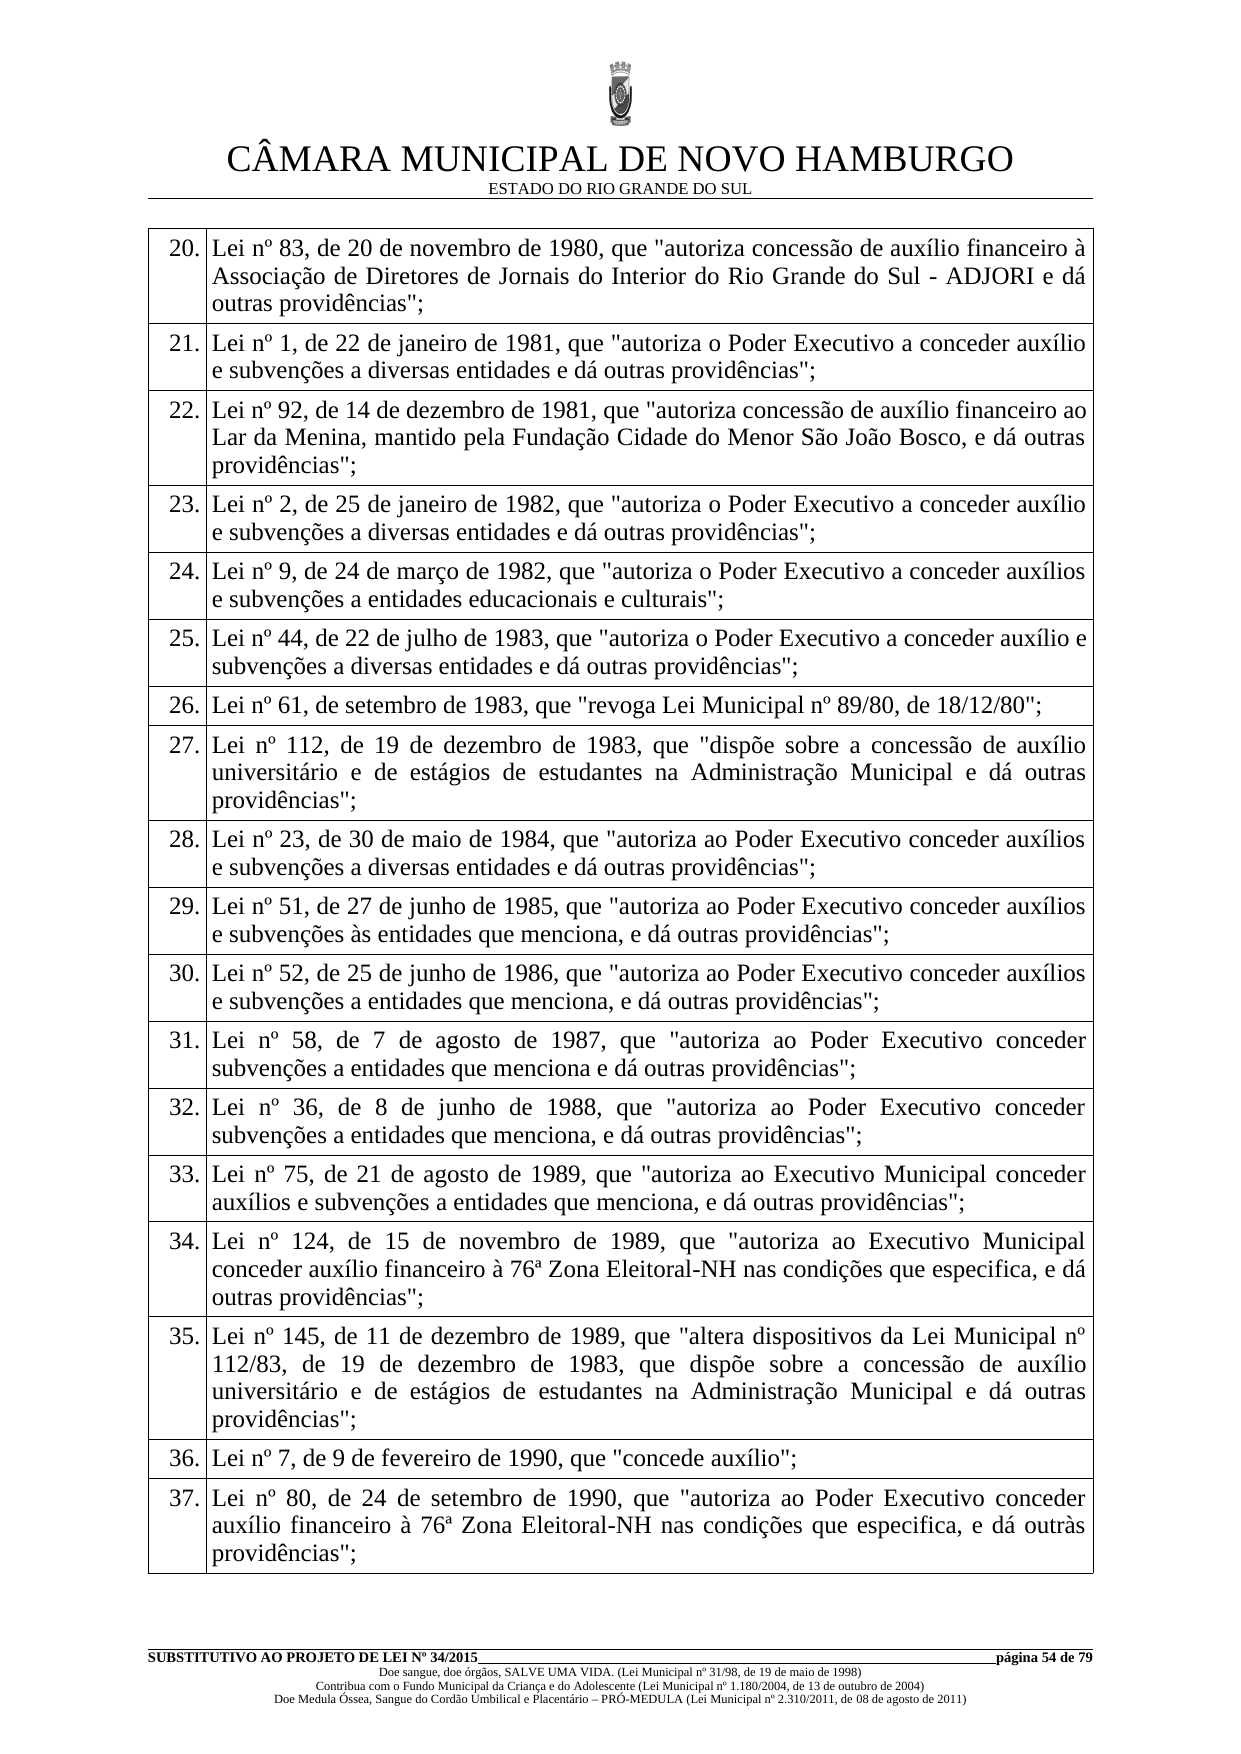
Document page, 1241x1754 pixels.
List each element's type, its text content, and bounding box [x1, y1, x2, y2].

table_cell Lei nº 145, de 11 de dezembro de 1989, que "altera dispositivos da Lei Municipal nº 112/83, de 19 de dezembro de 1983, que dispõe sobre a concessão de auxílio universitário e de estágios de estudantes na Administração Municipal e dá outras providências"; [207, 1317, 1093, 1438]
table_cell [149, 229, 206, 323]
table_cell [149, 391, 206, 485]
table_cell [149, 821, 206, 887]
table_cell Lei nº 112, de 19 de dezembro de 1983, que "dispõe sobre a concessão de auxílio universitário e de estágios de estudantes na Administração Municipal e dá outras providências"; [207, 726, 1093, 819]
table_cell Lei nº 9, de 24 de março de 1982, que "autoriza o Poder Executivo a conceder auxílios e subvenções a entidades educacionais e culturais"; [207, 553, 1093, 619]
table_cell [149, 553, 206, 619]
table_cell Lei nº 1, de 22 de janeiro de 1981, que "autoriza o Poder Executivo a conceder auxílio e subvenções a diversas entidades e dá outras providências"; [207, 324, 1093, 390]
table_cell [149, 955, 206, 1021]
table_cell [149, 726, 206, 819]
table_cell Lei nº 92, de 14 de dezembro de 1981, que "autoriza concessão de auxílio financeiro ao Lar da Menina, mantido pela Fundação Cidade do Menor São João Bosco, e dá outras providências"; [207, 391, 1093, 485]
table_cell [149, 1222, 206, 1316]
table_cell Lei nº 61, de setembro de 1983, que "revoga Lei Municipal nº 89/80, de 18/12/80"; [207, 687, 1093, 725]
table_cell [149, 1022, 206, 1087]
table_cell Lei nº 75, de 21 de agosto de 1989, que "autoriza ao Executivo Municipal conceder auxílios e subvenções a entidades que menciona, e dá outras providências"; [207, 1156, 1093, 1221]
table_cell Lei nº 80, de 24 de setembro de 1990, que "autoriza ao Poder Executivo conceder auxílio financeiro à 76ª Zona Eleitoral-NH nas condições que especifica, e dá outràs providências"; [207, 1479, 1093, 1572]
table_cell [149, 1440, 206, 1478]
table_cell [149, 620, 206, 686]
table_cell [149, 1479, 206, 1572]
table_cell Lei nº 7, de 9 de fevereiro de 1990, que "concede auxílio"; [207, 1440, 1093, 1478]
table_cell [149, 1317, 206, 1438]
table_cell [149, 324, 206, 390]
table_cell [149, 1156, 206, 1221]
table_cell Lei nº 58, de 7 de agosto de 1987, que "autoriza ao Poder Executivo conceder subvenções a entidades que menciona e dá outras providências"; [207, 1022, 1093, 1087]
table_cell [149, 1089, 206, 1154]
table_cell Lei nº 23, de 30 de maio de 1984, que "autoriza ao Poder Executivo conceder auxílios e subvenções a diversas entidades e dá outras providências"; [207, 821, 1093, 887]
table_cell Lei nº 51, de 27 de junho de 1985, que "autoriza ao Poder Executivo conceder auxílios e subvenções às entidades que menciona, e dá outras providências"; [207, 888, 1093, 953]
table_cell [149, 486, 206, 552]
table_cell Lei nº 36, de 8 de junho de 1988, que "autoriza ao Poder Executivo conceder subvenções a entidades que menciona, e dá outras providências"; [207, 1089, 1093, 1154]
table_cell Lei nº 83, de 20 de novembro de 1980, que "autoriza concessão de auxílio financeiro à Associação de Diretores de Jornais do Interior do Rio Grande do Sul - ADJORI e dá outras providências"; [207, 229, 1093, 323]
table_cell [149, 687, 206, 725]
table_cell Lei nº 44, de 22 de julho de 1983, que "autoriza o Poder Executivo a conceder auxílio e subvenções a diversas entidades e dá outras providências"; [207, 620, 1093, 686]
table_cell Lei nº 2, de 25 de janeiro de 1982, que "autoriza o Poder Executivo a conceder auxílio e subvenções a diversas entidades e dá outras providências"; [207, 486, 1093, 552]
table_cell [149, 888, 206, 953]
table_cell Lei nº 52, de 25 de junho de 1986, que "autoriza ao Poder Executivo conceder auxílios e subvenções a entidades que menciona, e dá outras providências"; [207, 955, 1093, 1021]
table_cell Lei nº 124, de 15 de novembro de 1989, que "autoriza ao Executivo Municipal conceder auxílio financeiro à 76ª Zona Eleitoral-NH nas condições que especifica, e dá outras providências"; [207, 1222, 1093, 1316]
